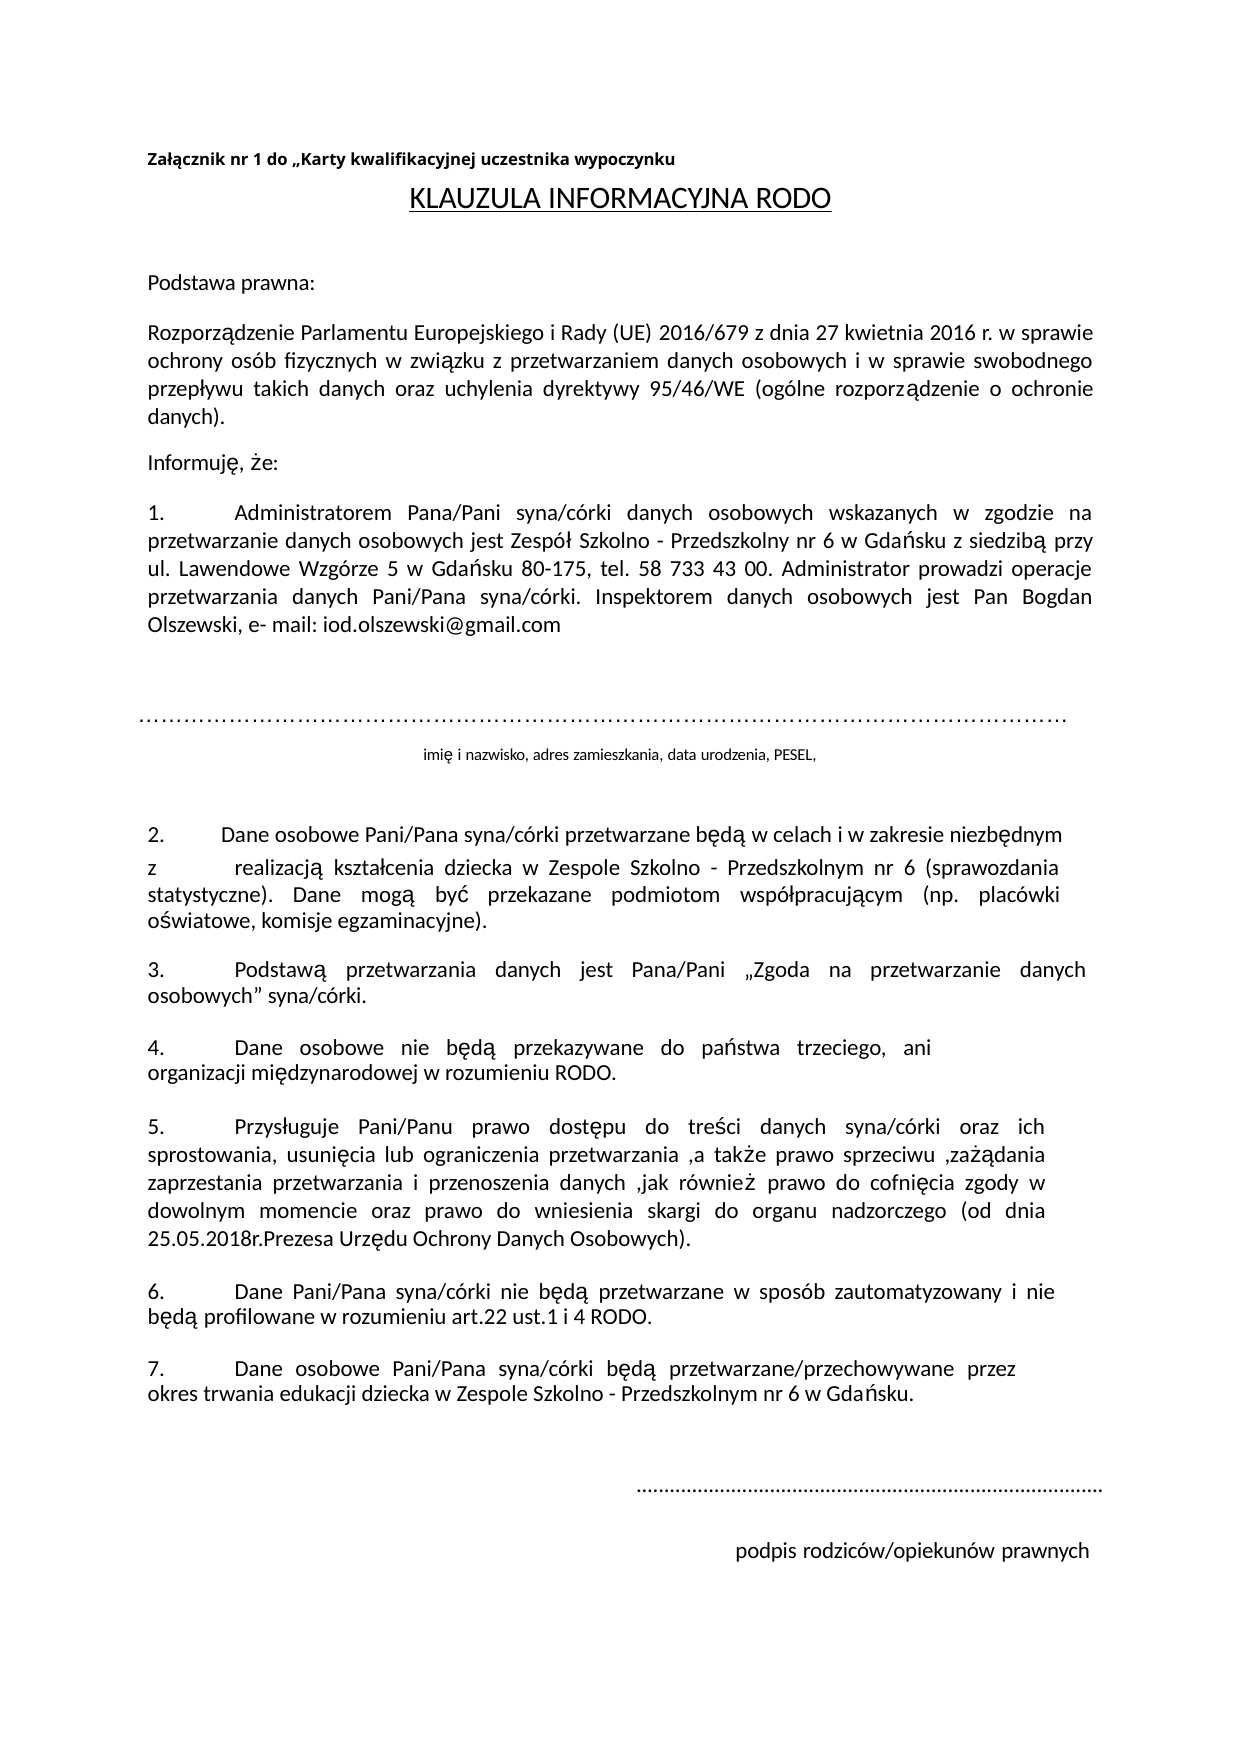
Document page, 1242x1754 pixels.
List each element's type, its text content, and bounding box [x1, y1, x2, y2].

list Dane osobowe Pani/Pana syna/córki przetwarzane będą w celach i w zakresie niezbędnym [147, 820, 1104, 848]
list Administratorem Pana/Pani syna/córki danych osobowych wskazanych w zgodzie na przetwarzanie danych osobowych jest Zespół Szkolno - Przedszkolny nr 6 w Gdańsku z siedzibą przy ul. Lawendowe Wzgórze 5 w Gdańsku 80-175, tel. 58 733 43 00. Administrator prowadzi operacje przetwarzania danych Pani/Pana syna/córki. Inspektorem danych osobowych jest Pan Bogdan Olszewski, e- mail: iod.olszewski@gmail.com [147, 498, 1093, 638]
list Dane Pani/Pana syna/córki nie będą przetwarzane w sposób zautomatyzowany i nie będą profilowane w rozumieniu art.22 ust.1 i 4 RODO. [147, 1279, 1055, 1330]
text …………………………………………………………………………………………………………… [137, 701, 1097, 727]
list Podstawą przetwarzania danych jest Pana/Pani „Zgoda na przetwarzanie danych osobowych” syna/córki. [147, 957, 1086, 1009]
text Rozporządzenie Parlamentu Europejskiego i Rady (UE) 2016/679 z dnia 27 kwietnia 2016 r. w sprawie ochrony osób fizycznych w związku z przetwarzaniem danych osobowych i w sprawie swobodnego przepływu takich danych oraz uchylenia dyrektywy 95/46/WE (ogólne rozporządzenie o ochronie danych). [147, 318, 1094, 430]
list Dane osobowe nie będą przekazywane do państwa trzeciego, ani organizacji międzynarodowej w rozumieniu RODO. [147, 1035, 931, 1086]
list Dane osobowe Pani/Pana syna/córki będą przetwarzane/przechowywane przez okres trwania edukacji dziecka w Zespole Szkolno - Przedszkolnym nr 6 w Gdańsku. [147, 1357, 1016, 1407]
text .................................................................................... [147, 1470, 1104, 1498]
text Podstawa prawna: [147, 268, 1104, 296]
subtitle Załącznik nr 1 do „Karty kwalifikacyjnej uczestnika wypoczynku [147, 148, 1104, 170]
text podpis rodziców/opiekunów prawnych [735, 1536, 1104, 1564]
text z realizacją kształcenia dziecka w Zespole Szkolno - Przedszkolnym nr 6 (sprawozdania statystyczne). Dane mogą być przekazane podmiotom współpracującym (np. placówki oświatowe, komisje egzaminacyjne). [147, 854, 1060, 934]
text Informuję, że: [147, 448, 1104, 476]
text KLAUZULA INFORMACYJNA RODO [142, 178, 1099, 216]
list Przysługuje Pani/Panu prawo dostępu do treści danych syna/córki oraz ich sprostowania, usunięcia lub ograniczenia przetwarzania ,a także prawo sprzeciwu ,zażądania zaprzestania przetwarzania i przenoszenia danych ,jak również prawo do cofnięcia zgody w dowolnym momencie oraz prawo do wniesienia skargi do organu nadzorczego (od dnia 25.05.2018r.Prezesa Urzędu Ochrony Danych Osobowych). [147, 1112, 1045, 1253]
text imię i nazwisko, adres zamieszkania, data urodzenia, PESEL, [141, 744, 1099, 765]
